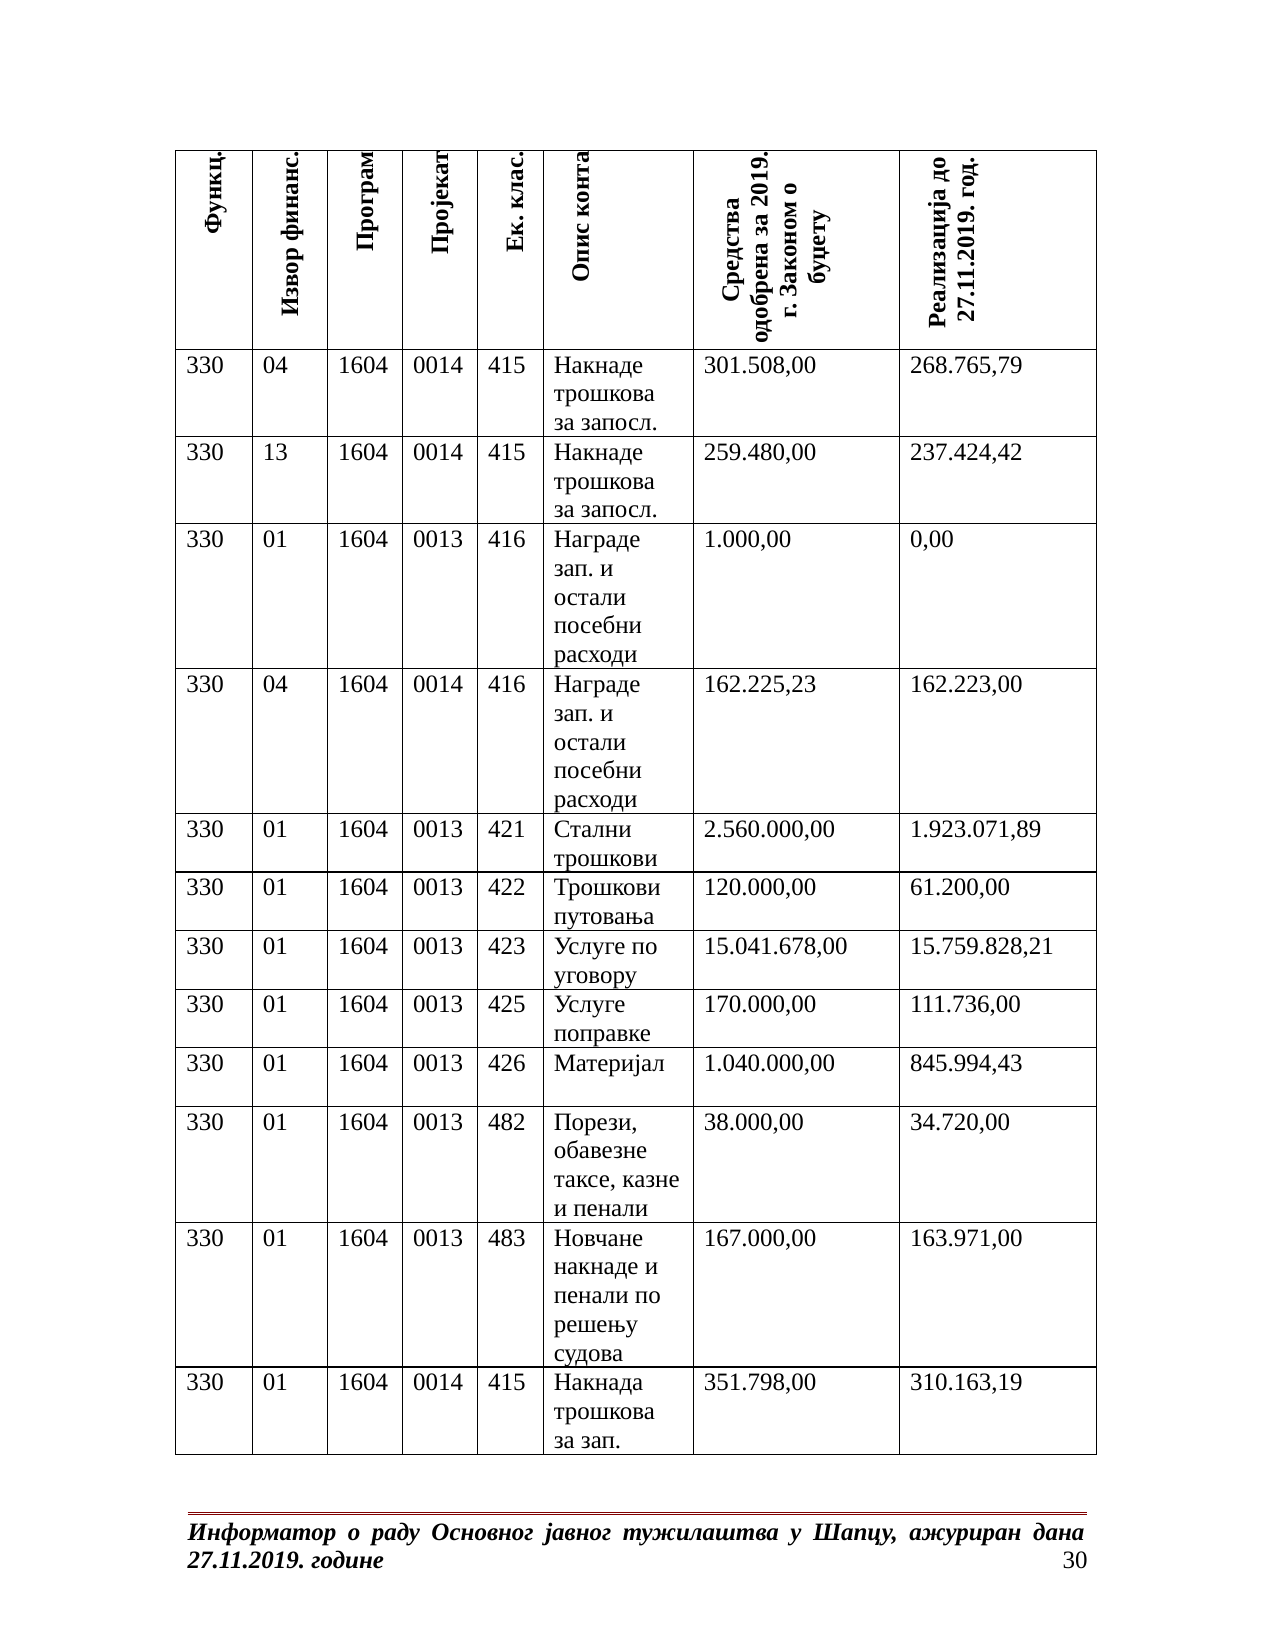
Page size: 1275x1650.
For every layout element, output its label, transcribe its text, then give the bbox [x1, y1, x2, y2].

table_cell 330 [176, 990, 252, 1047]
table_cell 120.000,00 [694, 873, 899, 930]
table_cell 0013 [403, 873, 477, 930]
table_cell Извор финанс. [253, 151, 327, 349]
table_cell Новчане накнаде и пенали по решењу судова [544, 1223, 693, 1366]
table_cell 310.163,19 [900, 1368, 1096, 1454]
table_cell 01 [253, 931, 327, 988]
table_cell 426 [478, 1048, 543, 1106]
table_cell Накнаде трошкова за запосл. [544, 350, 693, 436]
table_cell 0014 [403, 437, 477, 523]
table_cell 1.040.000,00 [694, 1048, 899, 1106]
table_cell 415 [478, 350, 543, 436]
table_cell 237.424,42 [900, 437, 1096, 523]
table_cell 330 [176, 524, 252, 668]
table_cell 01 [253, 1107, 327, 1222]
table_cell 04 [253, 669, 327, 813]
table_cell Трошкови путовања [544, 873, 693, 930]
table_cell Средства одобрена за 2019. г. Законом о буџету [694, 151, 899, 349]
table_cell 01 [253, 1368, 327, 1454]
table_cell Порези, обавезне таксе, казне и пенали [544, 1107, 693, 1222]
table_cell 0014 [403, 350, 477, 436]
table_cell 13 [253, 437, 327, 523]
table_cell 845.994,43 [900, 1048, 1096, 1106]
table_cell 1604 [328, 1223, 402, 1366]
table_cell Функц. [176, 151, 252, 349]
table_cell 330 [176, 1368, 252, 1454]
table_cell 170.000,00 [694, 990, 899, 1047]
table_cell 259.480,00 [694, 437, 899, 523]
table_cell 1604 [328, 814, 402, 871]
table_cell 0014 [403, 1368, 477, 1454]
table_cell 111.736,00 [900, 990, 1096, 1047]
table_cell 416 [478, 524, 543, 668]
table_cell 38.000,00 [694, 1107, 899, 1222]
table_cell 162.223,00 [900, 669, 1096, 813]
table_cell Услуге поправке [544, 990, 693, 1047]
table_cell 15.759.828,21 [900, 931, 1096, 988]
table_cell 15.041.678,00 [694, 931, 899, 988]
table_cell Накнада трошкова за зап. [544, 1368, 693, 1454]
table_cell 351.798,00 [694, 1368, 899, 1454]
table_cell 0,00 [900, 524, 1096, 668]
table_cell 482 [478, 1107, 543, 1222]
table_cell 330 [176, 1107, 252, 1222]
table_cell 330 [176, 437, 252, 523]
table_cell 330 [176, 1223, 252, 1366]
table_cell 1604 [328, 931, 402, 988]
table_cell 61.200,00 [900, 873, 1096, 930]
table_cell 1604 [328, 1107, 402, 1222]
table_cell 34.720,00 [900, 1107, 1096, 1222]
table_cell 04 [253, 350, 327, 436]
table_cell 422 [478, 873, 543, 930]
table_cell Пројекат [403, 151, 477, 349]
table_cell 0013 [403, 524, 477, 668]
table_cell 1604 [328, 350, 402, 436]
table_cell Програм [328, 151, 402, 349]
table_cell 301.508,00 [694, 350, 899, 436]
table_cell 330 [176, 814, 252, 871]
table_cell Награде зап. и остали посебни расходи [544, 669, 693, 813]
table_cell 0013 [403, 931, 477, 988]
table_cell 01 [253, 814, 327, 871]
table_cell 421 [478, 814, 543, 871]
table_cell 162.225,23 [694, 669, 899, 813]
table_cell Реализација до 27.11.2019. год. [900, 151, 1096, 349]
table_cell 0014 [403, 669, 477, 813]
table_cell 330 [176, 873, 252, 930]
table_cell 1.000,00 [694, 524, 899, 668]
table_cell 330 [176, 931, 252, 988]
table_cell 1604 [328, 1048, 402, 1106]
table_cell 330 [176, 350, 252, 436]
table_cell 1.923.071,89 [900, 814, 1096, 871]
table_cell 01 [253, 1223, 327, 1366]
table_cell 0013 [403, 814, 477, 871]
table_cell Опис конта [544, 151, 693, 349]
table_cell 1604 [328, 990, 402, 1047]
table_cell Услуге по уговору [544, 931, 693, 988]
table_cell 425 [478, 990, 543, 1047]
table_cell 330 [176, 1048, 252, 1106]
table_cell 0013 [403, 1223, 477, 1366]
table_cell Накнаде трошкова за запосл. [544, 437, 693, 523]
table_cell 01 [253, 873, 327, 930]
table_cell 0013 [403, 990, 477, 1047]
table_cell 423 [478, 931, 543, 988]
table_cell 1604 [328, 1368, 402, 1454]
table_cell 2.560.000,00 [694, 814, 899, 871]
table_cell 415 [478, 1368, 543, 1454]
table_cell 01 [253, 990, 327, 1047]
table_cell 0013 [403, 1048, 477, 1106]
table_cell Стални трошкови [544, 814, 693, 871]
table_cell 1604 [328, 437, 402, 523]
table_cell Материјал [544, 1048, 693, 1106]
table_cell 0013 [403, 1107, 477, 1222]
table_cell 167.000,00 [694, 1223, 899, 1366]
table_cell Награде зап. и остали посебни расходи [544, 524, 693, 668]
table_cell 01 [253, 1048, 327, 1106]
table_cell 1604 [328, 669, 402, 813]
table_cell 415 [478, 437, 543, 523]
table_cell 330 [176, 669, 252, 813]
table_cell Ек. клас. [478, 151, 543, 349]
table_cell 268.765,79 [900, 350, 1096, 436]
table_cell 01 [253, 524, 327, 668]
table_cell 1604 [328, 873, 402, 930]
table_cell 1604 [328, 524, 402, 668]
table_cell 416 [478, 669, 543, 813]
table_cell 163.971,00 [900, 1223, 1096, 1366]
table_cell 483 [478, 1223, 543, 1366]
